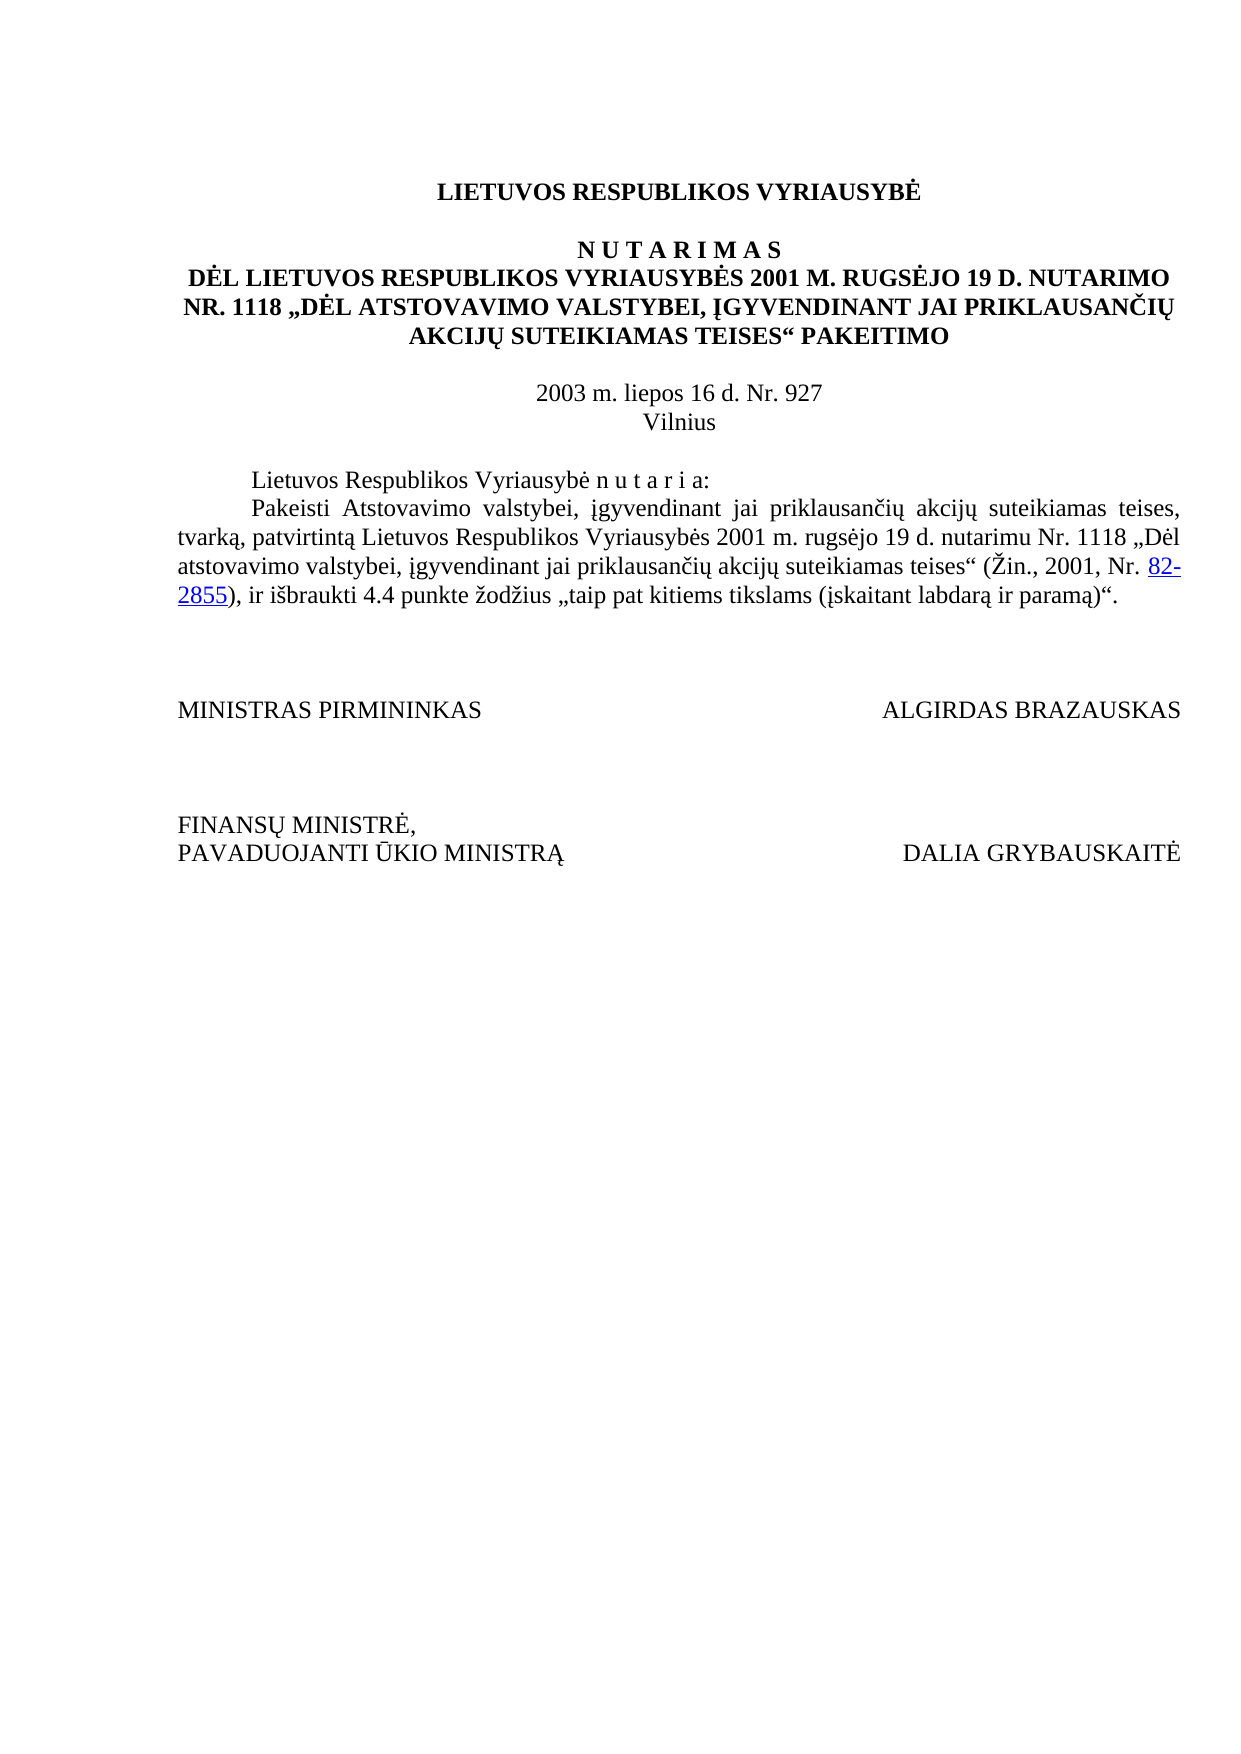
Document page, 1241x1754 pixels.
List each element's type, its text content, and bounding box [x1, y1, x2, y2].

text MINISTRAS PIRMININKAS ALGIRDAS BRAZAUSKAS [177, 695, 1181, 723]
text DĖL LIETUVOS RESPUBLIKOS VYRIAUSYBĖS 2001 M. RUGSĖJO 19 D. NUTARIMO NR. 1118 „DĖL ATSTOVAVIMO VALSTYBEI, ĮGYVENDINANT JAI PRIKLAUSANČIŲ AKCIJŲ SUTEIKIAMAS TEISES“ PAKEITIMO [177, 263, 1181, 350]
text LIETUVOS RESPUBLIKOS VYRIAUSYBĖ [177, 177, 1181, 206]
text PAVADUOJANTI ŪKIO MINISTRĄ DALIA GRYBAUSKAITĖ [177, 838, 1181, 867]
text Lietuvos Respublikos Vyriausybė nutaria: [177, 465, 1181, 493]
text Vilnius [177, 407, 1181, 436]
text Pakeisti Atstovavimo valstybei, įgyvendinant jai priklausančių akcijų suteikiamas teises, tvarką, patvirtintą Lietuvos Respublikos Vyriausybės 2001 m. rugsėjo 19 d. nutarimu Nr. 1118 „Dėl atstovavimo valstybei, įgyvendinant jai priklausančių akcijų suteikiamas teises“ (Žin., 2001, Nr. 82-2855), ir išbraukti 4.4 punkte žodžius „taip pat kitiems tikslams (įskaitant labdarą ir paramą)“. [177, 493, 1181, 608]
text 2003 m. liepos 16 d. Nr. 927 [177, 378, 1181, 407]
text FINANSŲ MINISTRĖ, [177, 810, 1181, 838]
text N U T A R I M A S [177, 235, 1181, 263]
